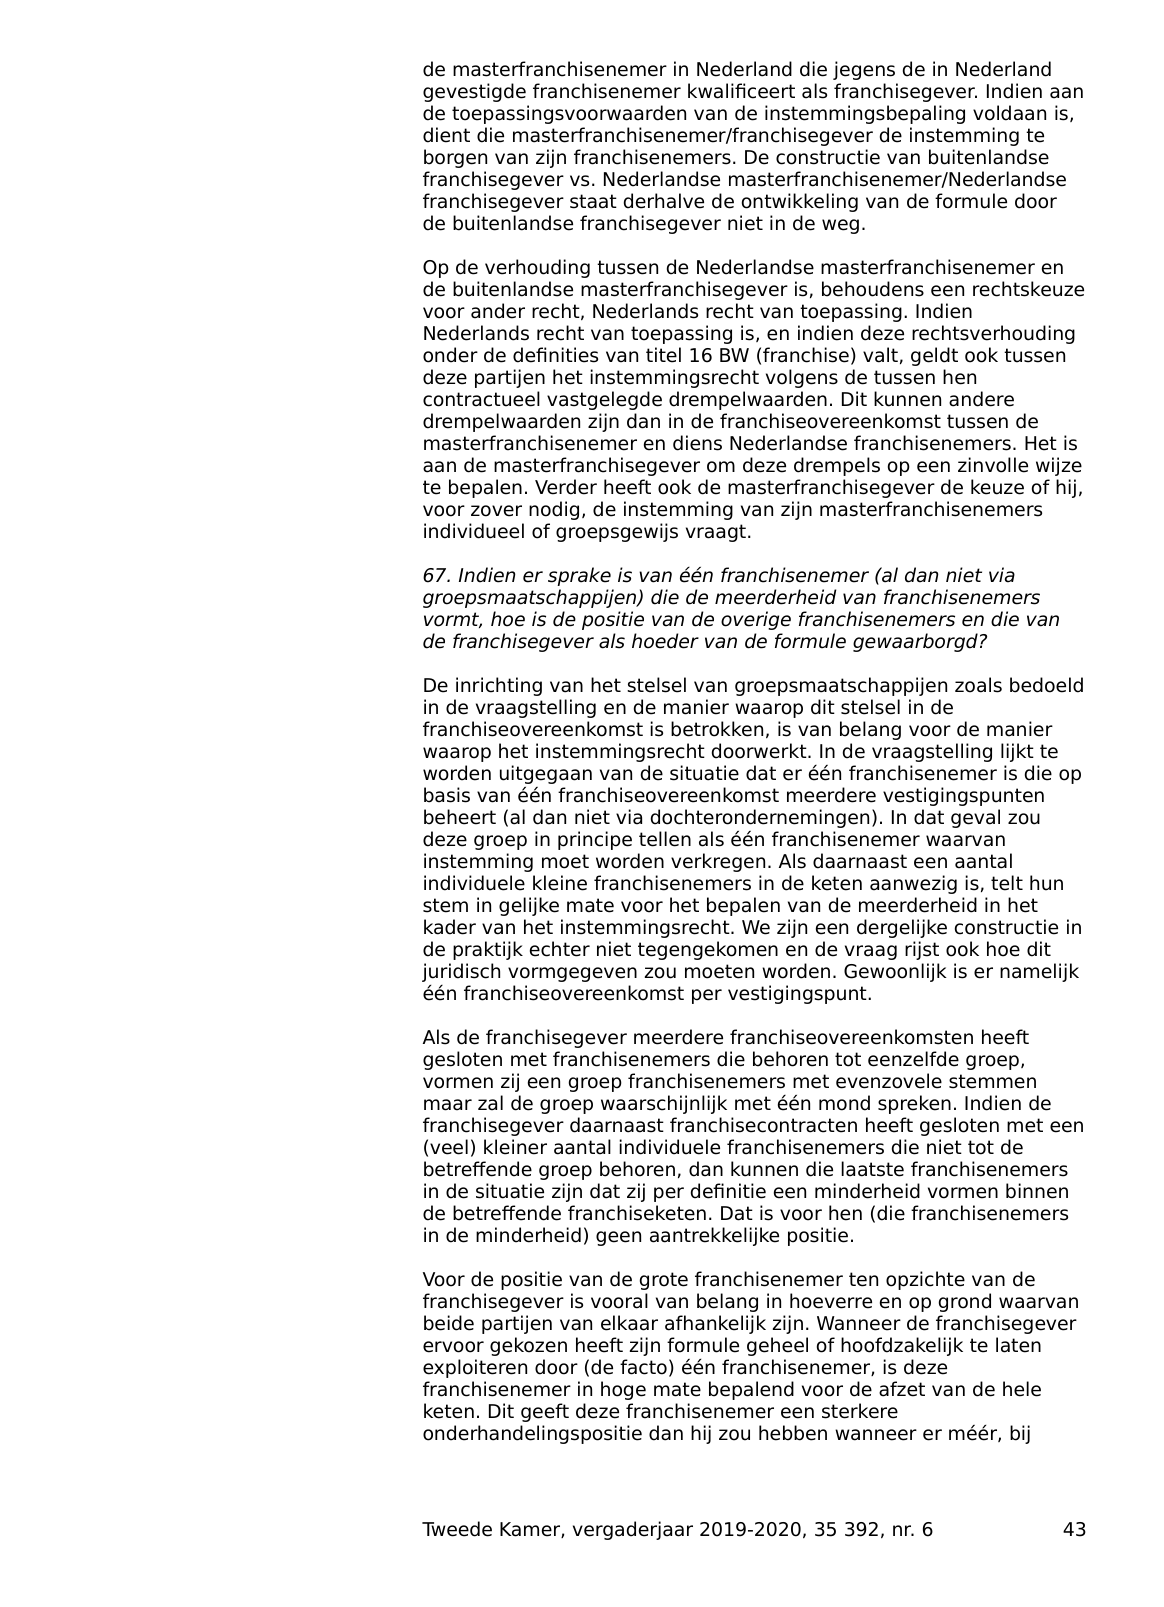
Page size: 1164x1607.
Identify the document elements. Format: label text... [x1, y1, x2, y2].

text Op de verhouding tussen de Nederlandse masterfranchisenemer en de buitenlandse masterfranchisegever is, behoudens een rechtskeuze voor ander recht, Nederlands recht van toepassing. Indien Nederlands recht van toepassing is, en indien deze rechtsverhouding onder de definities van titel 16 BW (franchise) valt, geldt ook tussen deze partijen het instemmingsrecht volgens de tussen hen contractueel vastgelegde drempelwaarden. Dit kunnen andere drempelwaarden zijn dan in de franchiseovereenkomst tussen de masterfranchisenemer en diens Nederlandse franchisenemers. Het is aan de masterfranchisegever om deze drempels op een zinvolle wijze te bepalen. Verder heeft ook de masterfranchisegever de keuze of hij, voor zover nodig, de instemming van zijn masterfranchisenemers individueel of groepsgewijs vraagt. [422, 257, 1087, 543]
text Als de franchisegever meerdere franchiseovereenkomsten heeft gesloten met franchisenemers die behoren tot eenzelfde groep, vormen zij een groep franchisenemers met evenzovele stemmen maar zal de groep waarschijnlijk met één mond spreken. Indien de franchisegever daarnaast franchisecontracten heeft gesloten met een (veel) kleiner aantal individuele franchisenemers die niet tot de betreffende groep behoren, dan kunnen die laatste franchisenemers in de situatie zijn dat zij per definitie een minderheid vormen binnen de betreffende franchiseketen. Dat is voor hen (die franchisenemers in de minderheid) geen aantrekkelijke positie. [422, 1027, 1087, 1247]
text de masterfranchisenemer in Nederland die jegens de in Nederland gevestigde franchisenemer kwalificeert als franchisegever. Indien aan de toepassingsvoorwaarden van de instemmingsbepaling voldaan is, dient die masterfranchisenemer/franchisegever de instemming te borgen van zijn franchisenemers. De constructie van buitenlandse franchisegever vs. Nederlandse masterfranchisenemer/Nederlandse franchisegever staat derhalve de ontwikkeling van de formule door de buitenlandse franchisegever niet in de weg. [422, 59, 1087, 235]
text Voor de positie van de grote franchisenemer ten opzichte van de franchisegever is vooral van belang in hoeverre en op grond waarvan beide partijen van elkaar afhankelijk zijn. Wanneer de franchisegever ervoor gekozen heeft zijn formule geheel of hoofdzakelijk te laten exploiteren door (de facto) één franchisenemer, is deze franchisenemer in hoge mate bepalend voor de afzet van de hele keten. Dit geeft deze franchisenemer een sterkere onderhandelingspositie dan hij zou hebben wanneer er méér, bij [422, 1269, 1087, 1445]
text 67. Indien er sprake is van één franchisenemer (al dan niet via groepsmaatschappijen) die de meerderheid van franchisenemers vormt, hoe is de positie van de overige franchisenemers en die van de franchisegever als hoeder van de formule gewaarborgd? [422, 565, 1087, 653]
text De inrichting van het stelsel van groepsmaatschappijen zoals bedoeld in de vraagstelling en de manier waarop dit stelsel in de franchiseovereenkomst is betrokken, is van belang voor de manier waarop het instemmingsrecht doorwerkt. In de vraagstelling lijkt te worden uitgegaan van de situatie dat er één franchisenemer is die op basis van één franchiseovereenkomst meerdere vestigingspunten beheert (al dan niet via dochterondernemingen). In dat geval zou deze groep in principe tellen als één franchisenemer waarvan instemming moet worden verkregen. Als daarnaast een aantal individuele kleine franchisenemers in de keten aanwezig is, telt hun stem in gelijke mate voor het bepalen van de meerderheid in het kader van het instemmingsrecht. We zijn een dergelijke constructie in de praktijk echter niet tegengekomen en de vraag rijst ook hoe dit juridisch vormgegeven zou moeten worden. Gewoonlijk is er namelijk één franchiseovereenkomst per vestigingspunt. [422, 675, 1087, 1005]
